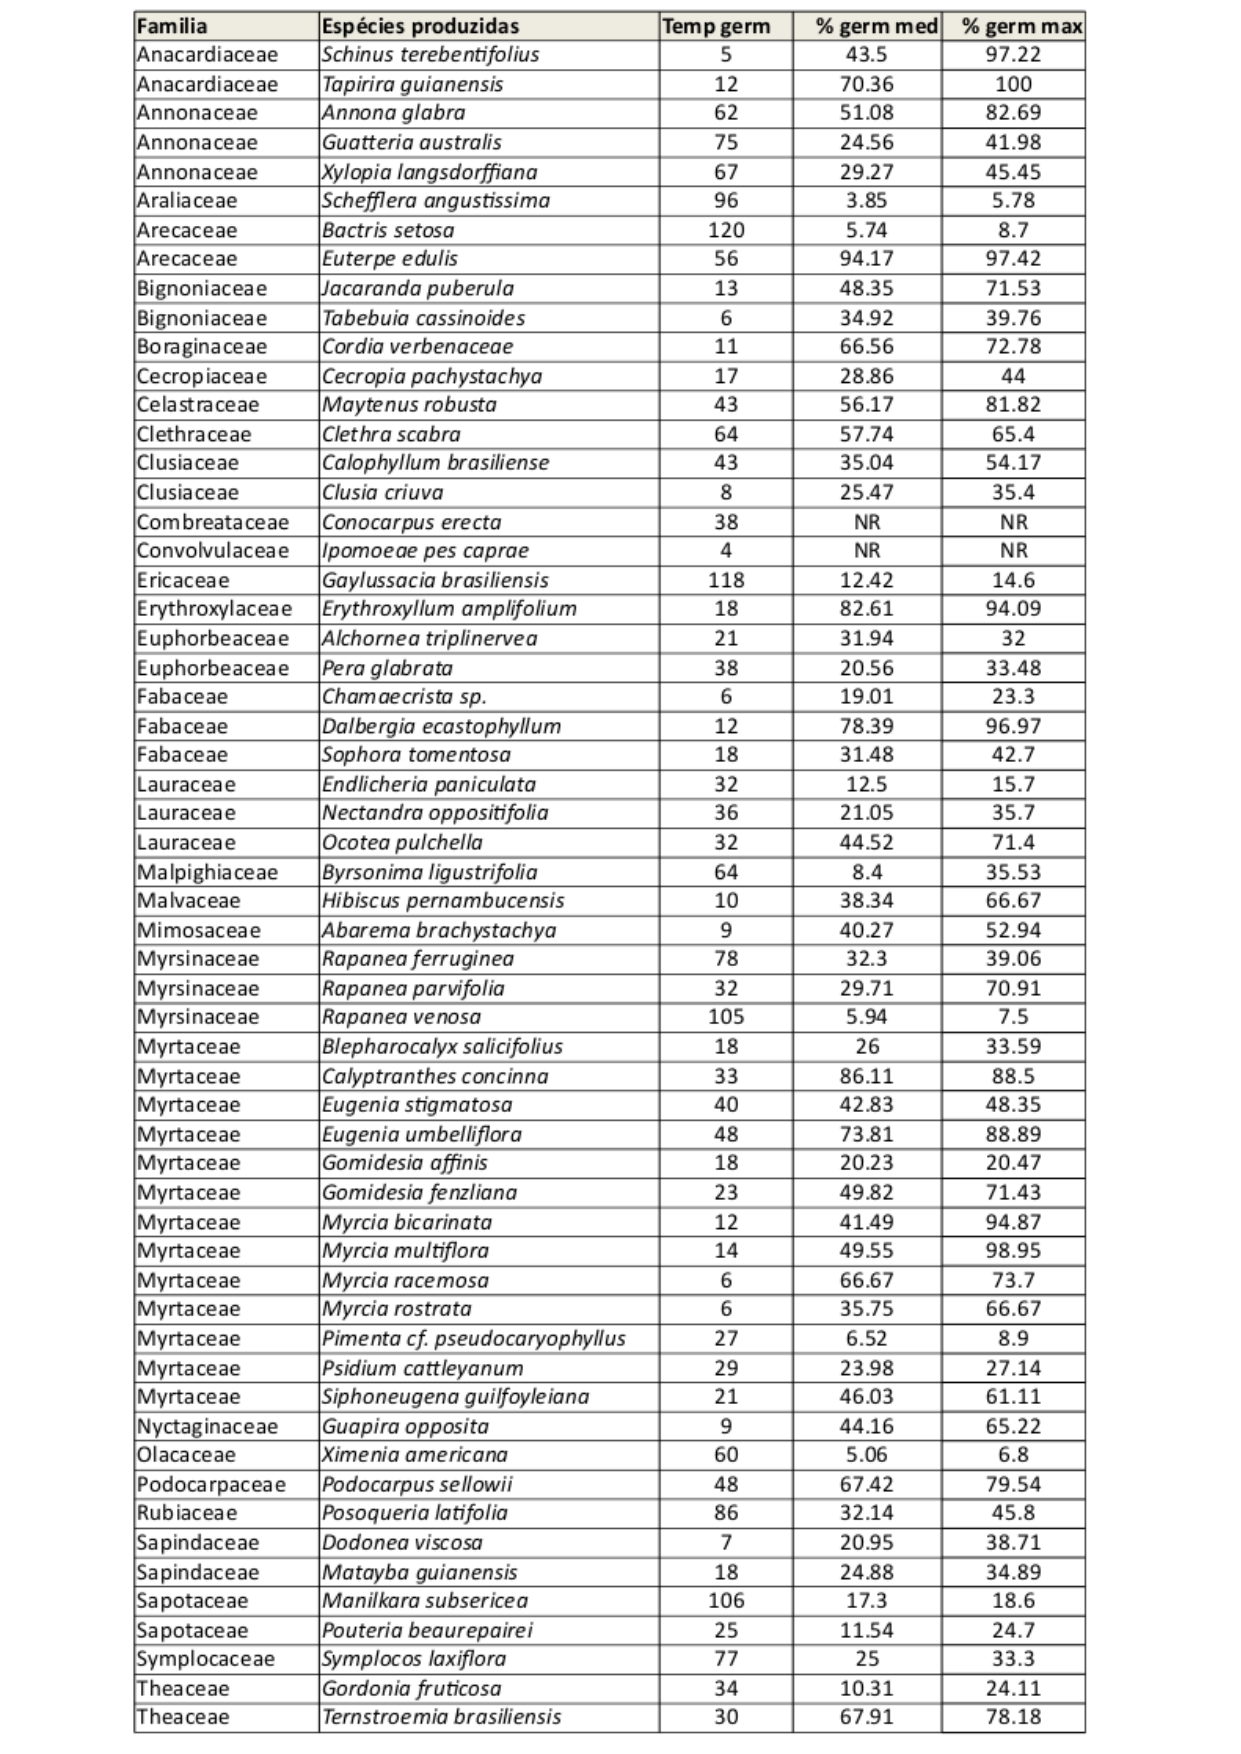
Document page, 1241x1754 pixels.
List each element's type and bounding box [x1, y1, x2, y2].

picture [118, 0, 1110, 1754]
